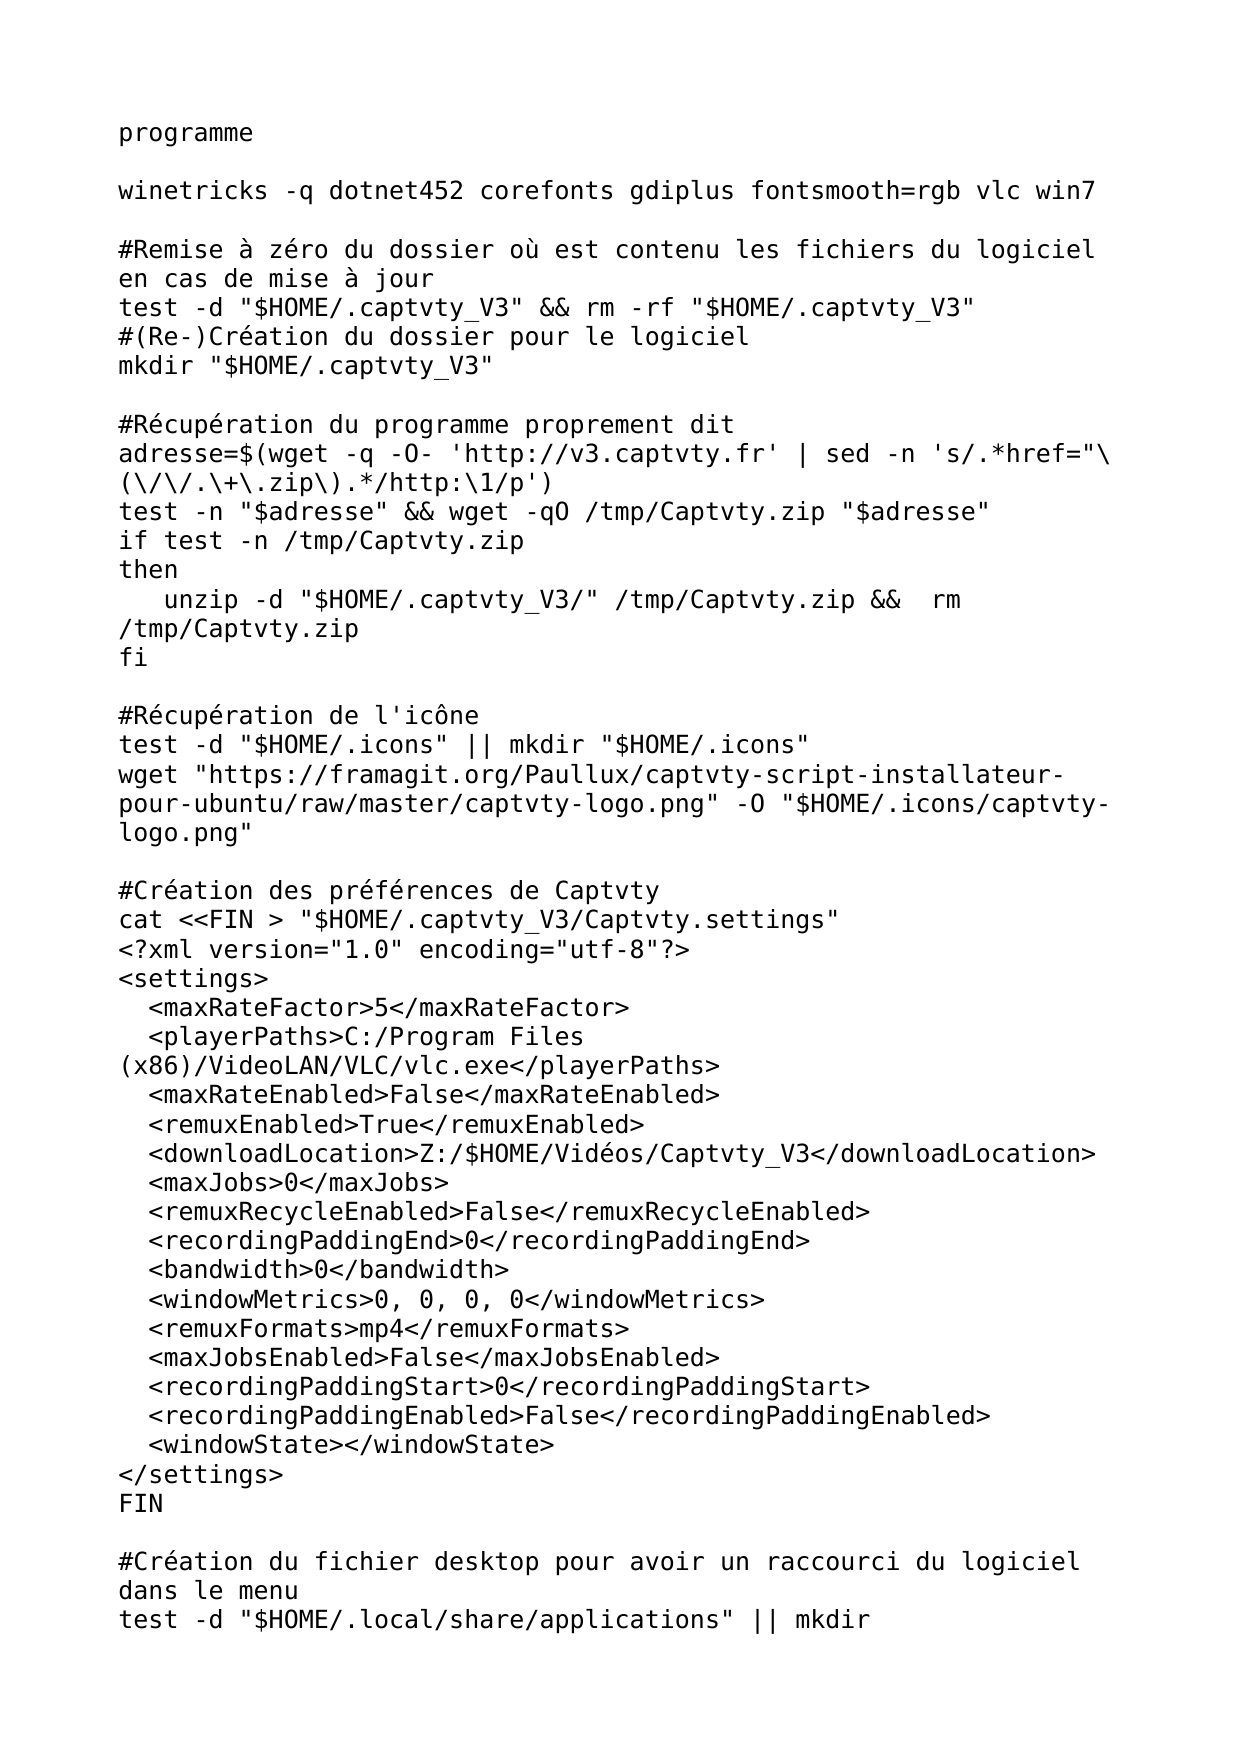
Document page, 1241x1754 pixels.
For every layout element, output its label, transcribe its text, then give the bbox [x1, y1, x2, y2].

text programme winetricks -q dotnet452 corefonts gdiplus fontsmooth=rgb vlc win7 #Remise à zéro du dossier où est contenu les fichiers du logiciel en cas de mise à jour test -d "$HOME/.captvty_V3" && rm -rf "$HOME/.captvty_V3" #(Re-)Création du dossier pour le logiciel mkdir "$HOME/.captvty_V3" #Récupération du programme proprement dit adresse=$(wget -q -O- 'http://v3.captvty.fr' | sed -n 's/.*href="\(\/\/.\+\.zip\).*/http:\1/p') test -n "$adresse" && wget -qO /tmp/Captvty.zip "$adresse" if test -n /tmp/Captvty.zip then unzip -d "$HOME/.captvty_V3/" /tmp/Captvty.zip && rm /tmp/Captvty.zip fi #Récupération de l'icône test -d "$HOME/.icons" || mkdir "$HOME/.icons" wget "https://framagit.org/Paullux/captvty-script-installateur-pour-ubuntu/raw/master/captvty-logo.png" -O "$HOME/.icons/captvty-logo.png" #Création des préférences de Captvty cat <<FIN > "$HOME/.captvty_V3/Captvty.settings" <?xml version="1.0" encoding="utf-8"?> <settings> <maxRateFactor>5</maxRateFactor> <playerPaths>C:/Program Files (x86)/VideoLAN/VLC/vlc.exe</playerPaths> <maxRateEnabled>False</maxRateEnabled> <remuxEnabled>True</remuxEnabled> <downloadLocation>Z:/$HOME/Vidéos/Captvty_V3</downloadLocation> <maxJobs>0</maxJobs> <remuxRecycleEnabled>False</remuxRecycleEnabled> <recordingPaddingEnd>0</recordingPaddingEnd> <bandwidth>0</bandwidth> <windowMetrics>0, 0, 0, 0</windowMetrics> <remuxFormats>mp4</remuxFormats> <maxJobsEnabled>False</maxJobsEnabled> <recordingPaddingStart>0</recordingPaddingStart> <recordingPaddingEnabled>False</recordingPaddingEnabled> <windowState></windowState> </settings> FIN #Création du fichier desktop pour avoir un raccourci du logiciel dans le menu test -d "$HOME/.local/share/applications" || mkdir [118, 118, 1122, 1635]
